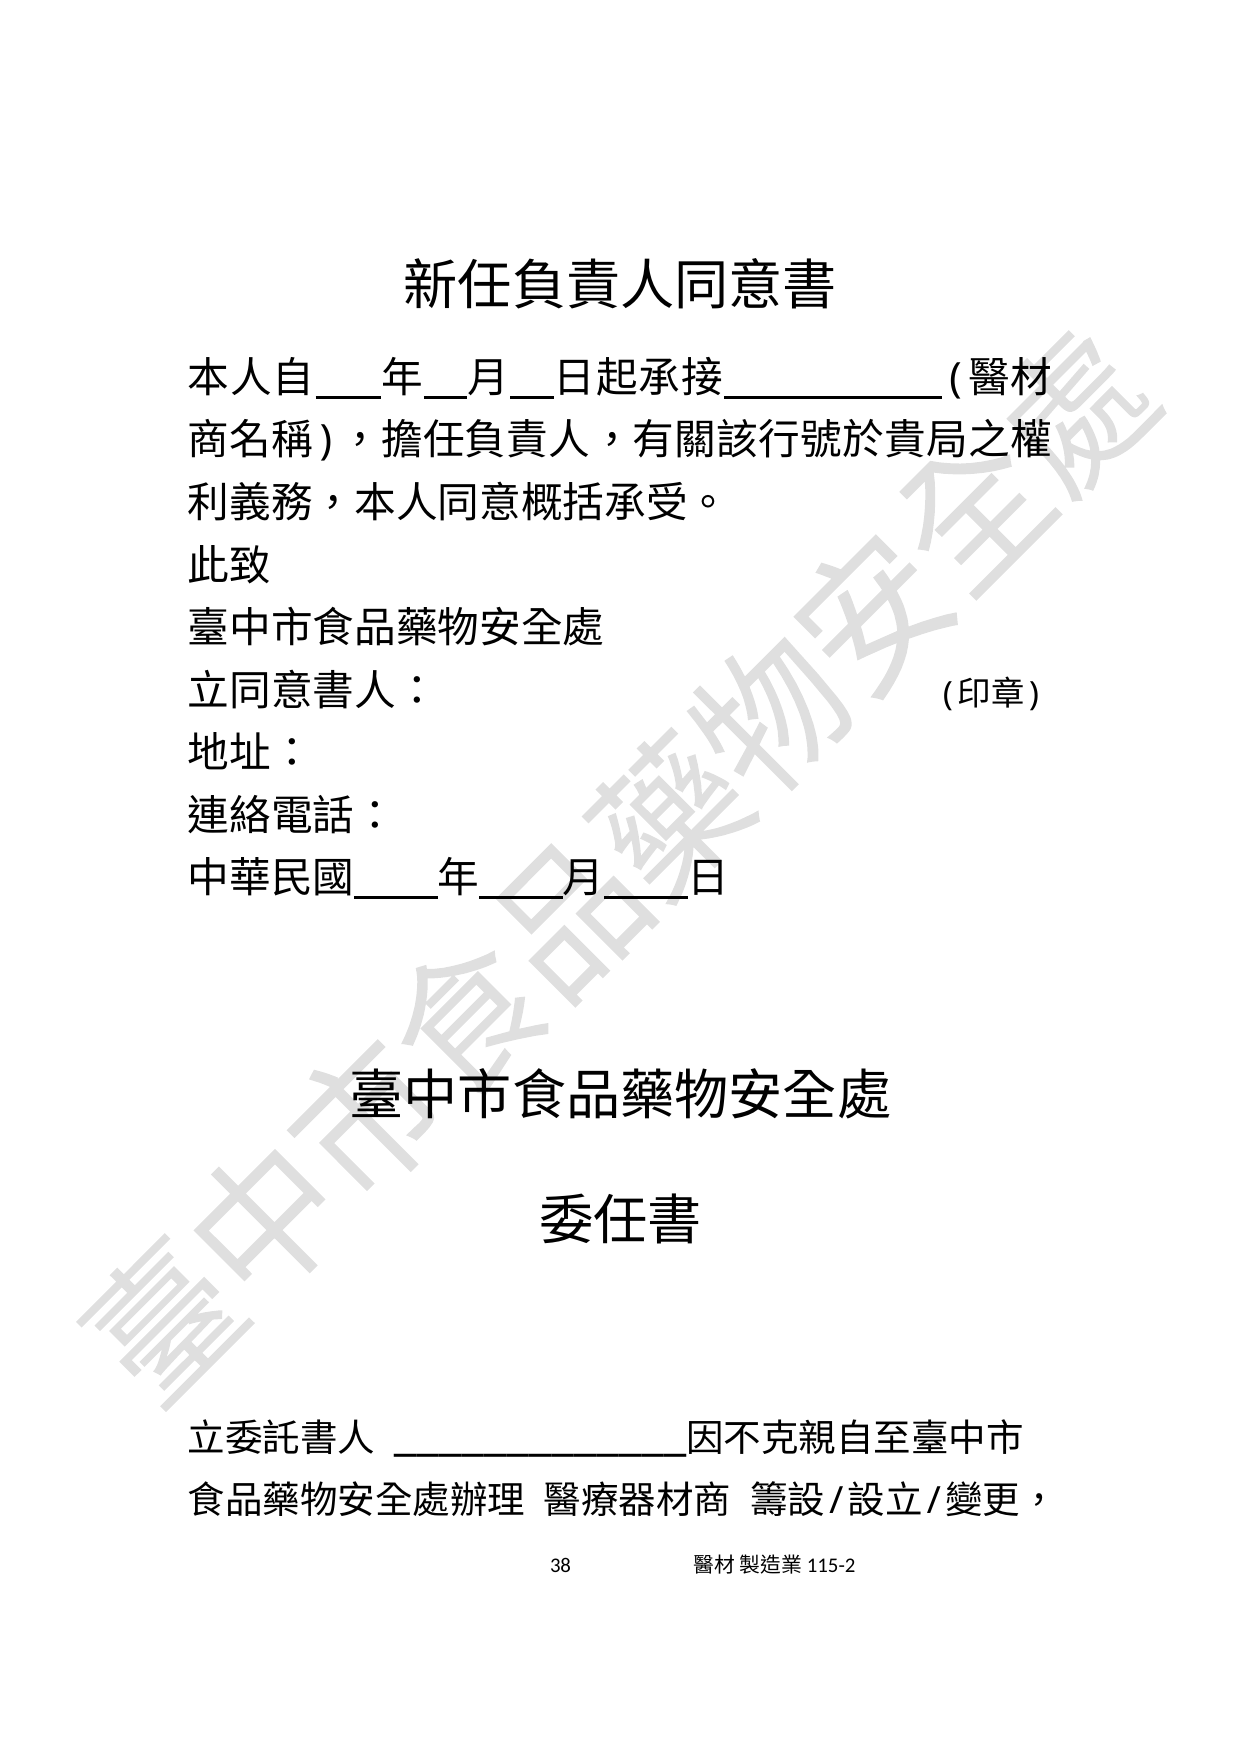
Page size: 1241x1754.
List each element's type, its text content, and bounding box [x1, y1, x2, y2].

text 中華民國 年 月 日 [703, 833, 1053, 895]
text 委任書 [187, 1143, 1053, 1268]
text 臺中市食品藥物安全處 [187, 1018, 1053, 1143]
text 此致 [187, 520, 1006, 583]
text 中華民國 年 月 日 [187, 833, 683, 895]
text 中華民國 年 月 日 [698, 863, 718, 874]
text 臺中市食品藥物安全處 [187, 583, 881, 645]
text 中華民國 年 月 日 [698, 877, 718, 889]
text 立委託書人 _____________因不克親自至臺中市食品藥物安全處辦理 醫療器材商 籌設/設立/變更， 茲委託 ____________ 君代理本人辦理。 [187, 1393, 1053, 1518]
text [766, 665, 796, 708]
text 中華民國 年 月 日 [516, 860, 570, 895]
text 中華民國 年 月 日 [573, 882, 593, 895]
text 地址： [187, 708, 746, 770]
text [862, 601, 897, 644]
text 中華民國 年 月 日 [278, 881, 302, 895]
text (印章) [793, 645, 1053, 708]
text 立同意書人： [187, 645, 775, 708]
text [999, 520, 1041, 546]
text 中華民國 年 月 日 [318, 862, 347, 891]
text 新任負責人同意書 [187, 208, 1053, 333]
text [996, 526, 1053, 583]
text 連絡電話： [187, 770, 1053, 833]
text [781, 653, 831, 708]
text [731, 708, 1053, 770]
text 中華民國 年 月 日 [682, 849, 705, 895]
text 本人自 年 月 日起承接 (醫材商名稱)，擔任負責人，有關該行號於貴局之權利義務，本人同意概括承受。 [187, 333, 1053, 520]
text [898, 583, 1053, 645]
